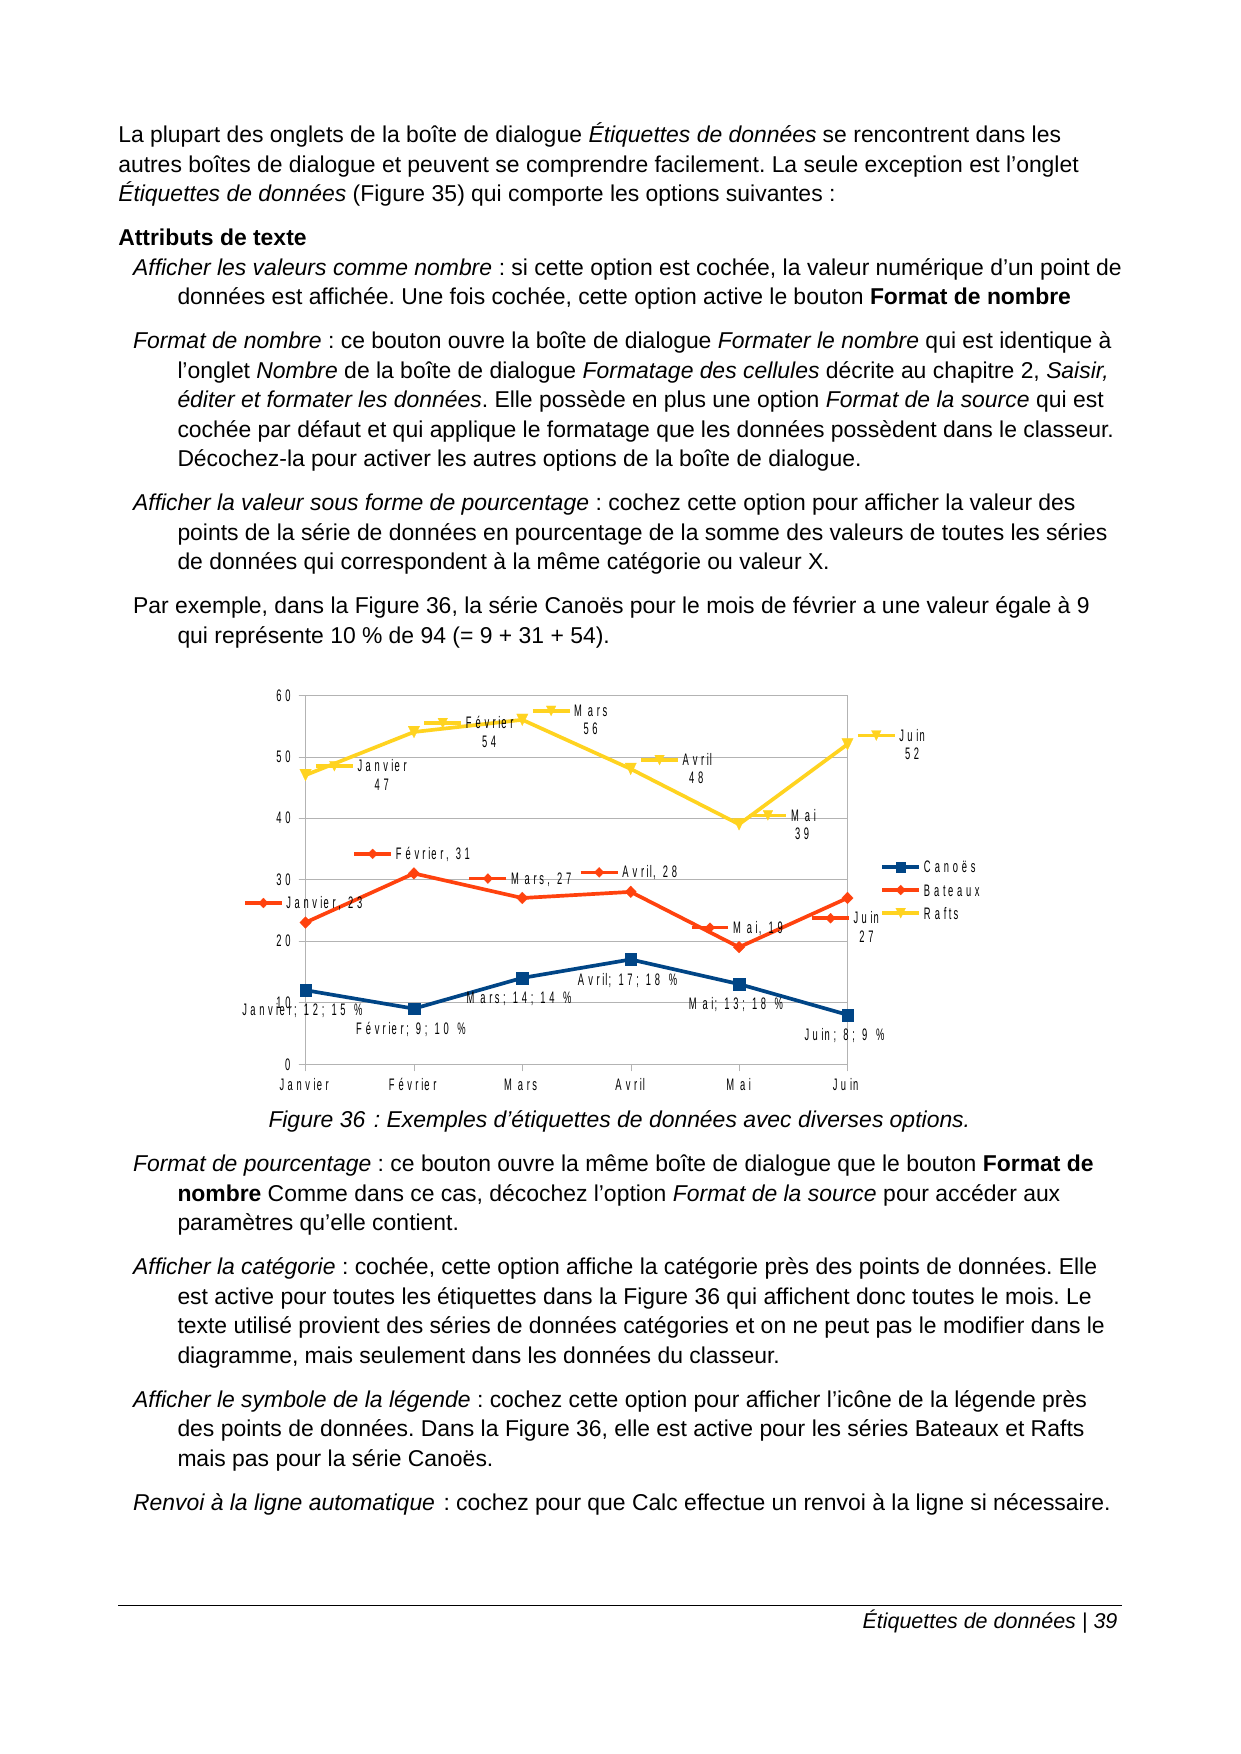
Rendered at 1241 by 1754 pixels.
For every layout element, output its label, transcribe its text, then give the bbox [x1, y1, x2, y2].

text Afficher la catégorie : cochée, cette option affiche la catégorie près des points de données. Elle est active pour toutes les étiquettes dans la Figure 36 qui affichent donc toutes le mois. Le texte utilisé provient des séries de données catégories et on ne peut pas le modifier dans le diagramme, mais seulement dans les données du classeur. [133, 1250, 1122, 1368]
text Format de pourcentage : ce bouton ouvre la même boîte de dialogue que le bouton Format de nombre Comme dans ce cas, décochez l’option Format de la source pour accéder aux paramètres qu’elle contient. [133, 1147, 1122, 1235]
subtitle Attributs de texte [118, 221, 1122, 251]
text La plupart des onglets de la boîte de dialogue Étiquettes de données se rencontrent dans les autres boîtes de dialogue et peuvent se comprendre facilement. La seule exception est l’onglet Étiquettes de données (Figure 35) qui comporte les options suivantes : [118, 118, 1122, 207]
text Par exemple, dans la Figure 36, la série Canoës pour le mois de février a une valeur égale à 9 qui représente 10 % de 94 (= 9 + 31 + 54). [133, 589, 1122, 648]
text Renvoi à la ligne automatique : cochez pour que Calc effectue un renvoi à la ligne si nécessaire. [133, 1486, 1122, 1515]
text Format de nombre : ce bouton ouvre la boîte de dialogue Formater le nombre qui est identique à l’onglet Nombre de la boîte de dialogue Formatage des cellules décrite au chapitre 2, Saisir, éditer et formater les données. Elle possède en plus une option Format de la source qui est cochée par défaut et qui applique le formatage que les données possèdent dans le classeur. Décochez-la pour activer les autres options de la boîte de dialogue. [133, 324, 1122, 472]
text Afficher les valeurs comme nombre : si cette option est cochée, la valeur numérique d’un point de données est affichée. Une fois cochée, cette option active le bouton Format de nombre [133, 251, 1122, 309]
text Afficher le symbole de la légende : cochez cette option pour afficher l’icône de la légende près des points de données. Dans la Figure 36, elle est active pour les séries Bateaux et Rafts mais pas pour la série Canoës. [133, 1382, 1122, 1471]
text Figure 36 : Exemples d’étiquettes de données avec diverses options. [118, 1103, 1122, 1132]
text Afficher la valeur sous forme de pourcentage : cochez cette option pour afficher la valeur des points de la série de données en pourcentage de la somme des valeurs de toutes les séries de données qui correspondent à la même catégorie ou valeur X. [133, 486, 1122, 574]
